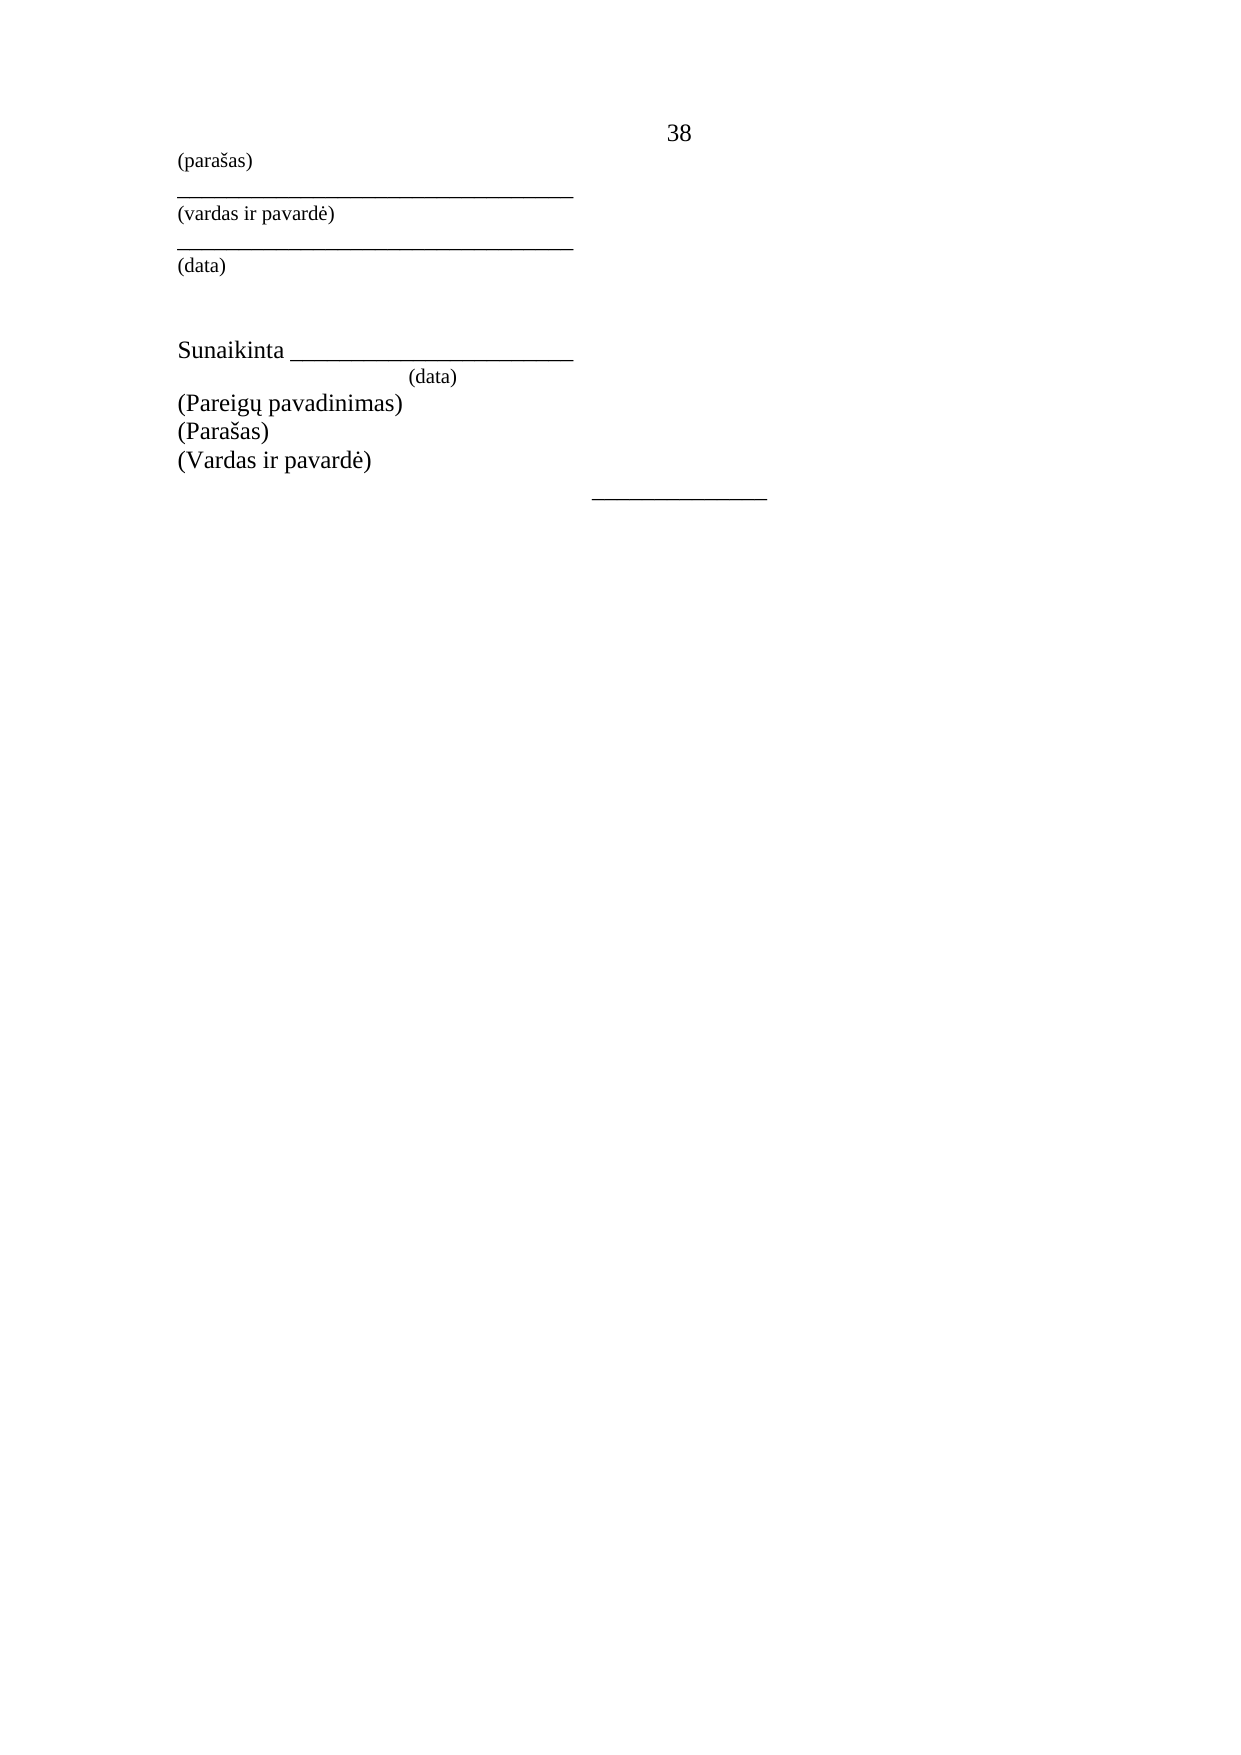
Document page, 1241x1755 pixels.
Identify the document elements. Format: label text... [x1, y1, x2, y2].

text (vardas ir pavardė) [177, 200, 1181, 224]
text (Pareigų pavadinimas) [177, 388, 1181, 416]
text (data) [177, 363, 1181, 388]
text (data) [177, 253, 1181, 277]
text (Parašas) [177, 416, 1181, 445]
text Sunaikinta [177, 335, 1181, 363]
text (parašas) [177, 148, 1181, 172]
text (Vardas ir pavardė) [177, 445, 1181, 474]
text ______________ [177, 474, 1181, 503]
